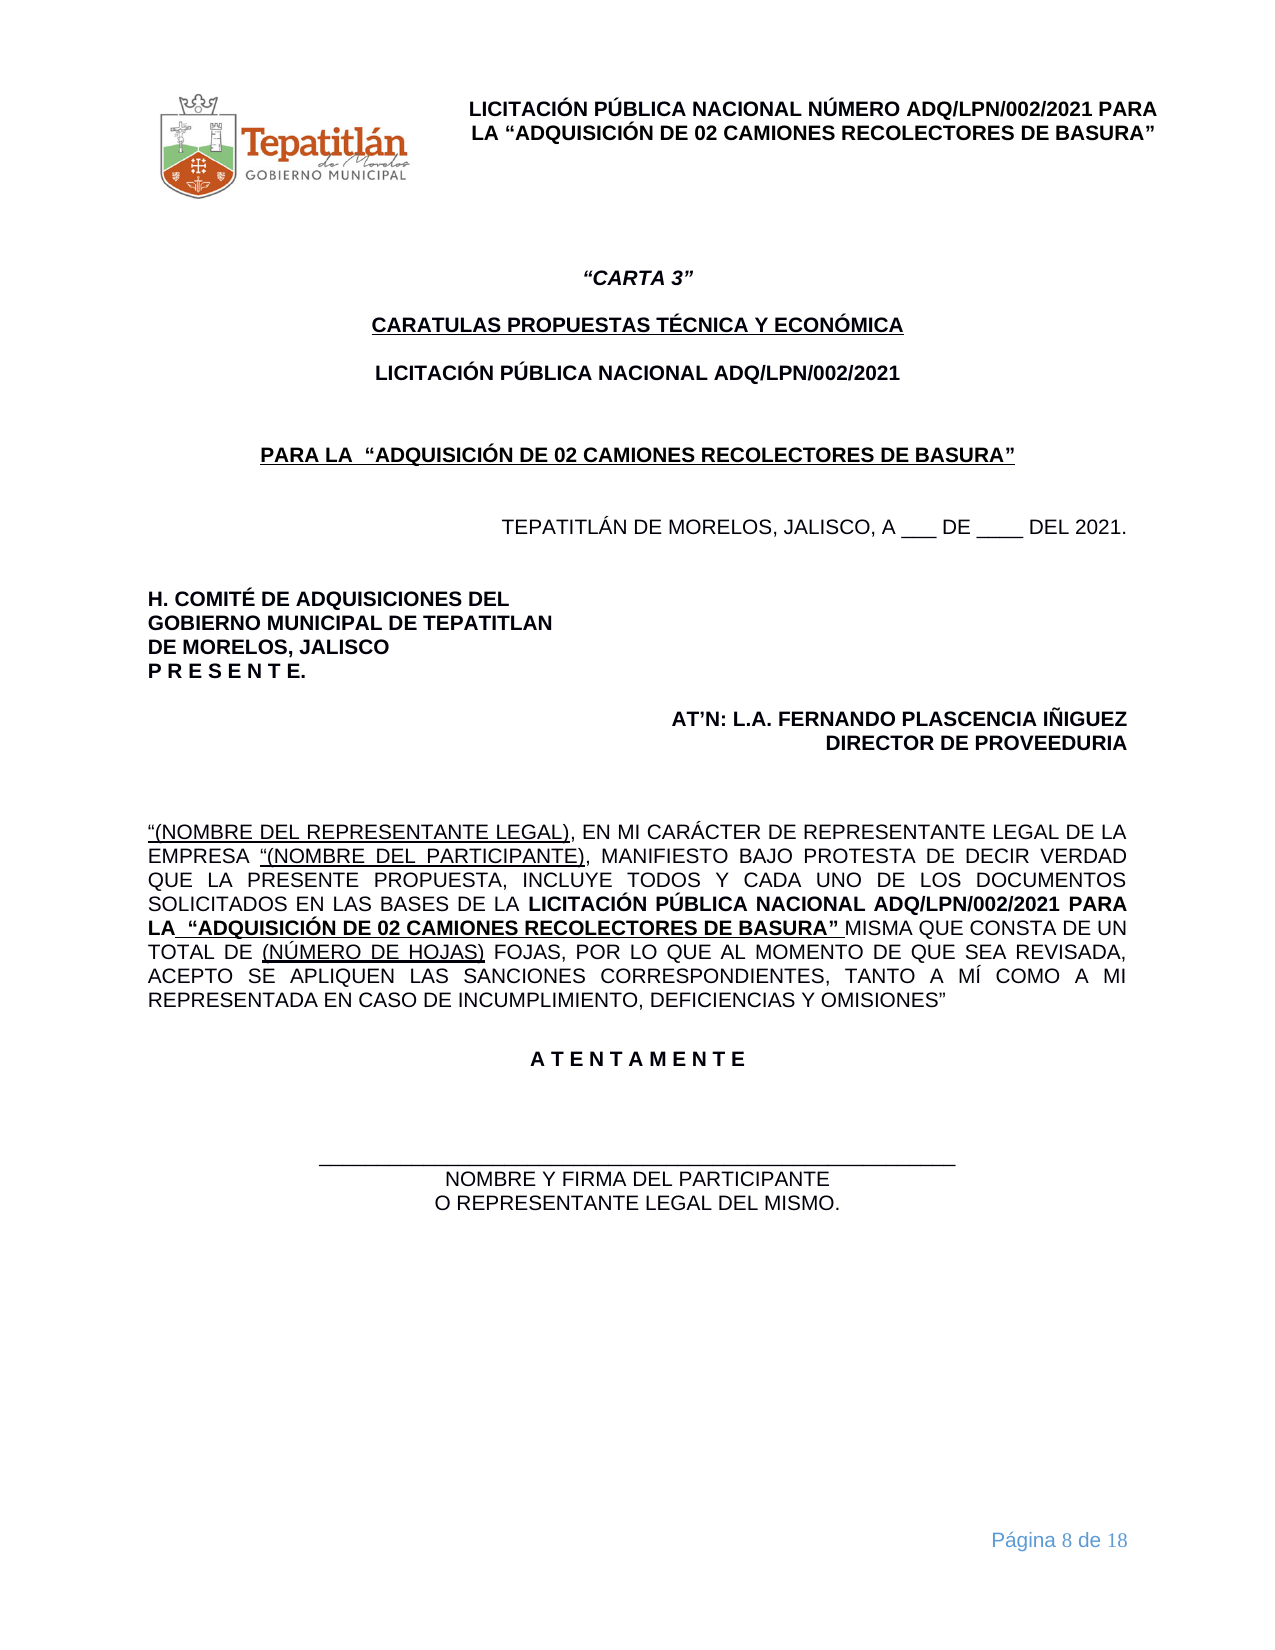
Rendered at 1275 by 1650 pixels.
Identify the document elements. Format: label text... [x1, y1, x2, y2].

text “CARTA 3” [148, 265, 1127, 289]
text DE MORELOS, JALISCO [148, 635, 1127, 659]
text “(NOMBRE DEL REPRESENTANTE LEGAL), EN MI CARÁCTER DE REPRESENTANTE LEGAL DE LA EMPRESA “(NOMBRE DEL PARTICIPANTE), MANIFIESTO BAJO PROTESTA DE DECIR VERDAD QUE LA PRESENTE PROPUESTA, INCLUYE TODOS Y CADA UNO DE LOS DOCUMENTOS SOLICITADOS EN LAS BASES DE LA LICITACIÓN PÚBLICA NACIONAL ADQ/LPN/002/2021 PARA LA “ADQUISICIÓN DE 02 CAMIONES RECOLECTORES DE BASURA” MISMA QUE CONSTA DE UN TOTAL DE (NÚMERO DE HOJAS) FOJAS, POR LO QUE AL MOMENTO DE QUE SEA REVISADA, ACEPTO SE APLIQUEN LAS SANCIONES CORRESPONDIENTES, TANTO A MÍ COMO A MI REPRESENTADA EN CASO DE INCUMPLIMIENTO, DEFICIENCIAS Y OMISIONES” [148, 820, 1127, 1011]
picture [148, 93, 426, 208]
text NOMBRE Y FIRMA DEL PARTICIPANTE [148, 1167, 1127, 1191]
text GOBIERNO MUNICIPAL DE TEPATITLAN [148, 611, 1127, 635]
text O REPRESENTANTE LEGAL DEL MISMO. [148, 1191, 1127, 1215]
text A T E N T A M E N T E [148, 1047, 1127, 1071]
text TEPATITLÁN DE MORELOS, JALISCO, A ___ DE ____ DEL 2021. [148, 515, 1127, 539]
text LICITACIÓN PÚBLICA NACIONAL ADQ/LPN/002/2021 [148, 361, 1127, 385]
text H. COMITÉ DE ADQUISICIONES DEL [148, 587, 1127, 611]
text P R E S E N T E. [148, 659, 1127, 683]
text AT’N: L.A. FERNANDO PLASCENCIA IÑIGUEZ [148, 707, 1127, 731]
text DIRECTOR DE PROVEEDURIA [148, 731, 1127, 754]
text PARA LA “ADQUISICIÓN DE 02 CAMIONES RECOLECTORES DE BASURA” [148, 443, 1127, 467]
text CARATULAS PROPUESTAS TÉCNICA Y ECONÓMICA [148, 313, 1127, 337]
text _______________________________________________________ [148, 1143, 1127, 1167]
